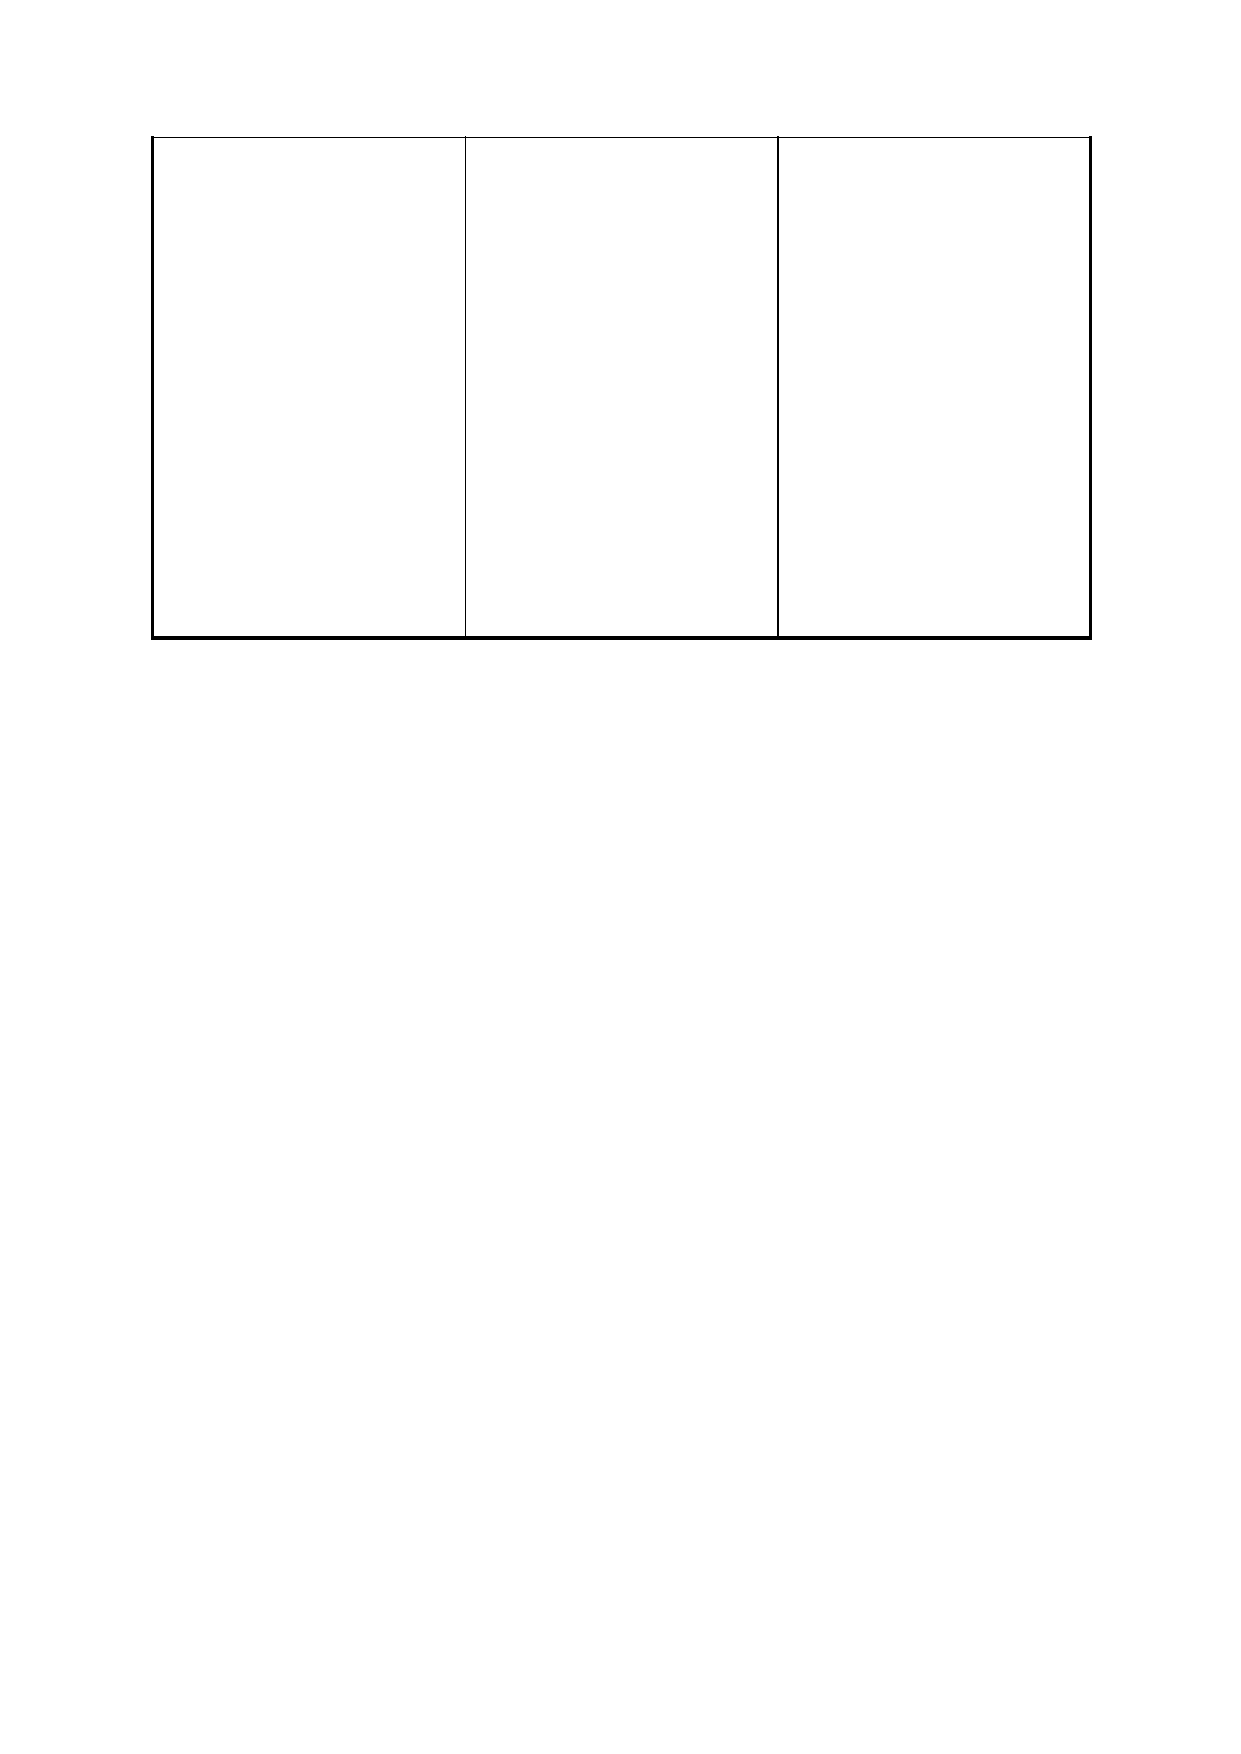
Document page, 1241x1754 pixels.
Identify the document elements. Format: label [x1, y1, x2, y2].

table_cell [779, 138, 1089, 636]
table_cell [154, 138, 465, 636]
table_cell [466, 138, 777, 636]
